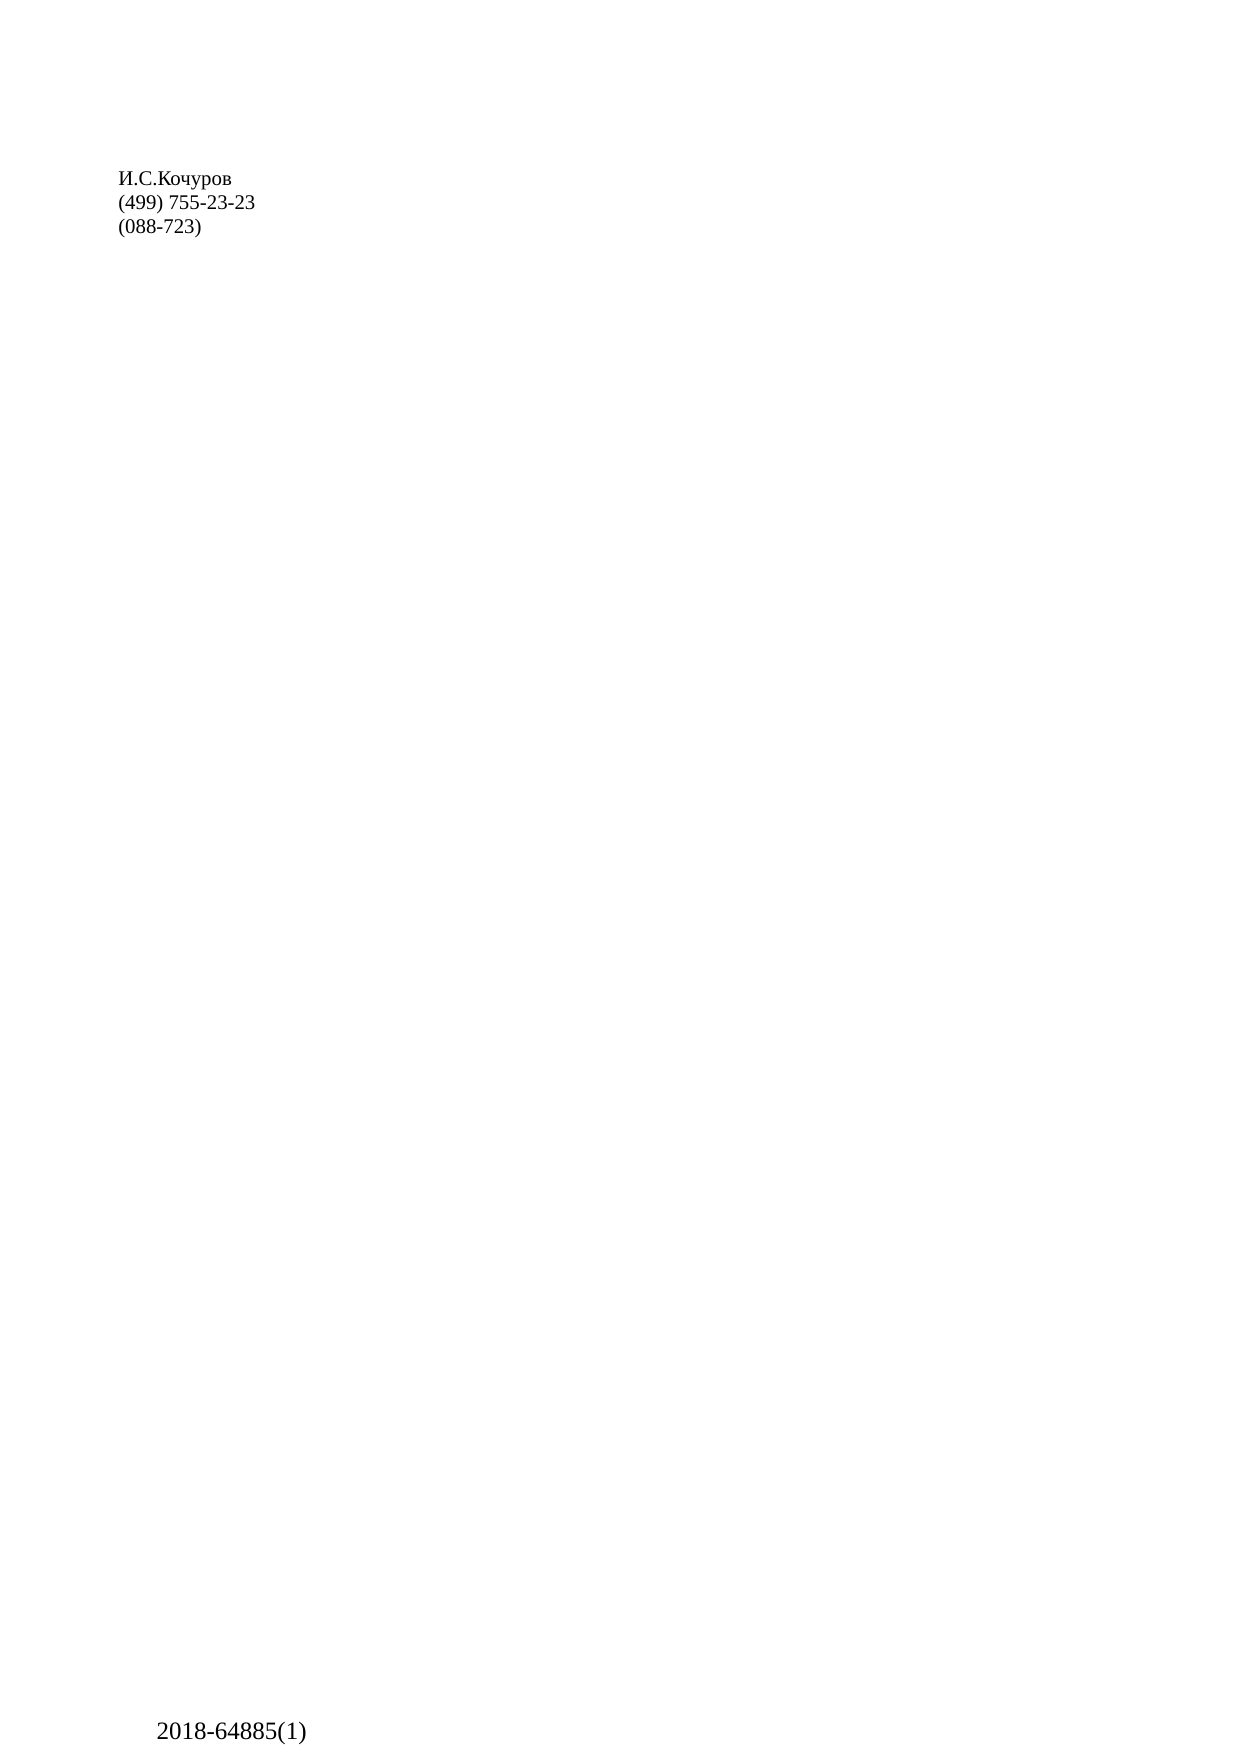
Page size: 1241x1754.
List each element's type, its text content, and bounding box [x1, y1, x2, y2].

text И.С.Кочуров [118, 166, 1122, 190]
text (088-723) [118, 214, 1122, 238]
text (499) 755-23-23 [118, 190, 1122, 214]
